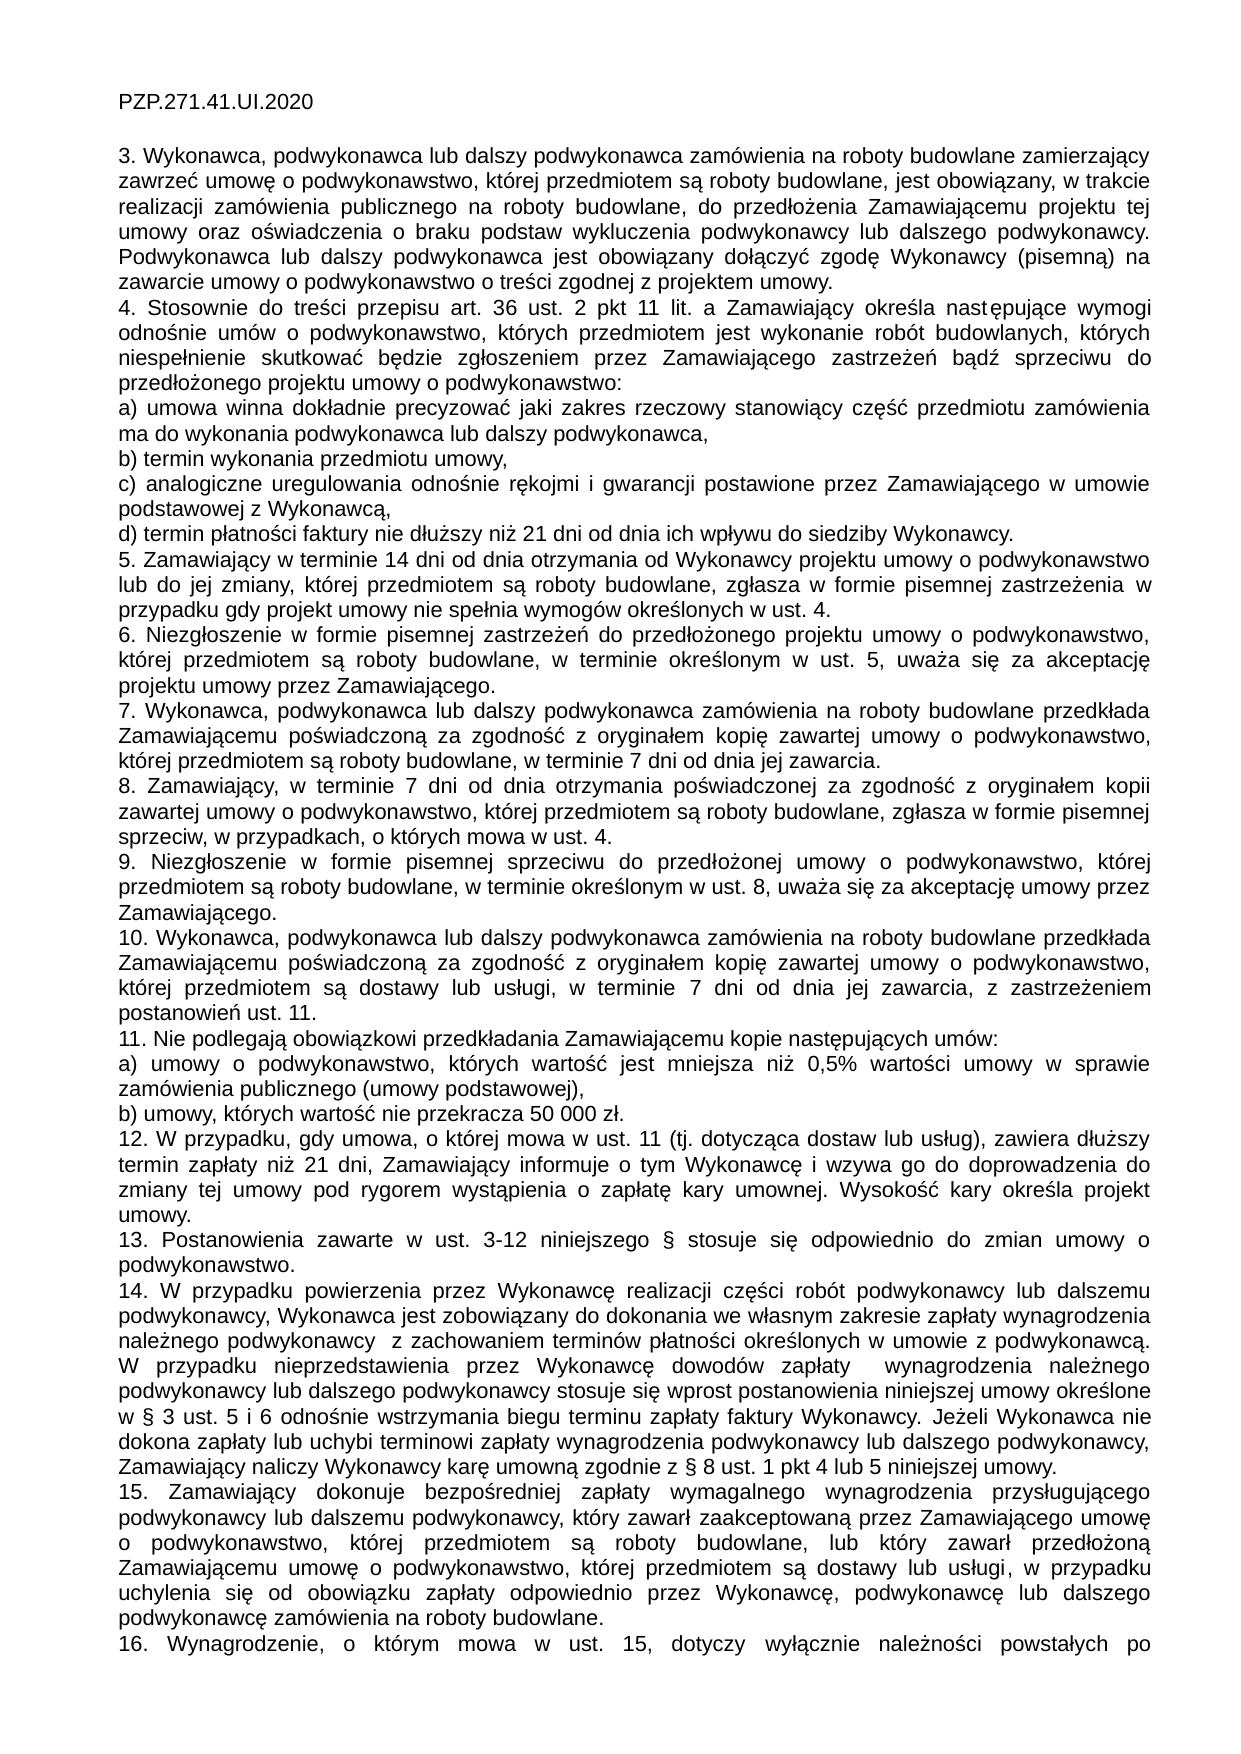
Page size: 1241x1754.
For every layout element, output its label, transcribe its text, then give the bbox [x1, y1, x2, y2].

list 7. Wykonawca, podwykonawca lub dalszy podwykonawca zamówienia na roboty budowlane przedkłada Zamawiającemu poświadczoną za zgodność z oryginałem kopię zawartej umowy o podwykonawstwo, której przedmiotem są roboty budowlane, w terminie 7 dni od dnia jej zawarcia. [118, 698, 1152, 773]
text 14. W przypadku powierzenia przez Wykonawcę realizacji części robót podwykonawcy lub dalszemu podwykonawcy, Wykonawca jest zobowiązany do dokonania we własnym zakresie zapłaty wynagrodzenia należnego podwykonawcy z zachowaniem terminów płatności określonych w umowie z podwykonawcą. W przypadku nieprzedstawienia przez Wykonawcę dowodów zapłaty wynagrodzenia należnego podwykonawcy lub dalszego podwykonawcy stosuje się wprost postanowienia niniejszej umowy określone w § 3 ust. 5 i 6 odnośnie wstrzymania biegu terminu zapłaty faktury Wykonawcy. Jeżeli Wykonawca nie dokona zapłaty lub uchybi terminowi zapłaty wynagrodzenia podwykonawcy lub dalszego podwykonawcy, Zamawiający naliczy Wykonawcy karę umowną zgodnie z § 8 ust. 1 pkt 4 lub 5 niniejszej umowy. [118, 1278, 1152, 1479]
list a) umowa winna dokładnie precyzować jaki zakres rzeczowy stanowiący część przedmiotu zamówienia ma do wykonania podwykonawca lub dalszy podwykonawca, [118, 395, 1152, 446]
text 13. Postanowienia zawarte w ust. 3-12 niniejszego § stosuje się odpowiednio do zmian umowy o podwykonawstwo. [118, 1227, 1152, 1278]
list 5. Zamawiający w terminie 14 dni od dnia otrzymania od Wykonawcy projektu umowy o podwykonawstwo lub do jej zmiany, której przedmiotem są roboty budowlane, zgłasza w formie pisemnej zastrzeżenia w przypadku gdy projekt umowy nie spełnia wymogów określonych w ust. 4. [118, 547, 1152, 622]
list c) analogiczne uregulowania odnośnie rękojmi i gwarancji postawione przez Zamawiającego w umowie podstawowej z Wykonawcą, [118, 471, 1152, 521]
text 12. W przypadku, gdy umowa, o której mowa w ust. 11 (tj. dotycząca dostaw lub usług), zawiera dłuższy termin zapłaty niż 21 dni, Zamawiający informuje o tym Wykonawcę i wzywa go do doprowadzenia do zmiany tej umowy pod rygorem wystąpienia o zapłatę kary umownej. Wysokość kary określa projekt umowy. [118, 1126, 1152, 1227]
list 4. Stosownie do treści przepisu art. 36 ust. 2 pkt 11 lit. a Zamawiający określa następujące wymogi odnośnie umów o podwykonawstwo, których przedmiotem jest wykonanie robót budowlanych, których niespełnienie skutkować będzie zgłoszeniem przez Zamawiającego zastrzeżeń bądź sprzeciwu do przedłożonego projektu umowy o podwykonawstwo: [118, 294, 1152, 395]
list 11. Nie podlegają obowiązkowi przedkładania Zamawiającemu kopie następujących umów: [118, 1026, 1152, 1051]
list 10. Wykonawca, podwykonawca lub dalszy podwykonawca zamówienia na roboty budowlane przedkłada Zamawiającemu poświadczoną za zgodność z oryginałem kopię zawartej umowy o podwykonawstwo, której przedmiotem są dostawy lub usługi, w terminie 7 dni od dnia jej zawarcia, z zastrzeżeniem postanowień ust. 11. [118, 925, 1152, 1026]
text a) umowy o podwykonawstwo, których wartość jest mniejsza niż 0,5% wartości umowy w sprawie zamówienia publicznego (umowy podstawowej), [118, 1051, 1152, 1101]
list b) termin wykonania przedmiotu umowy, [118, 446, 1152, 471]
text 15. Zamawiający dokonuje bezpośredniej zapłaty wymagalnego wynagrodzenia przysługującego podwykonawcy lub dalszemu podwykonawcy, który zawarł zaakceptowaną przez Zamawiającego umowę o podwykonawstwo, której przedmiotem są roboty budowlane, lub który zawarł przedłożoną Zamawiającemu umowę o podwykonawstwo, której przedmiotem są dostawy lub usługi, w przypadku uchylenia się od obowiązku zapłaty odpowiednio przez Wykonawcę, podwykonawcę lub dalszego podwykonawcę zamówienia na roboty budowlane. [118, 1479, 1152, 1631]
list 3. Wykonawca, podwykonawca lub dalszy podwykonawca zamówienia na roboty budowlane zamierzający zawrzeć umowę o podwykonawstwo, której przedmiotem są roboty budowlane, jest obowiązany, w trakcie realizacji zamówienia publicznego na roboty budowlane, do przedłożenia Zamawiającemu projektu tej umowy oraz oświadczenia o braku podstaw wykluczenia podwykonawcy lub dalszego podwykonawcy. Podwykonawca lub dalszy podwykonawca jest obowiązany dołączyć zgodę Wykonawcy (pisemną) na zawarcie umowy o podwykonawstwo o treści zgodnej z projektem umowy. [118, 143, 1152, 294]
list d) termin płatności faktury nie dłuższy niż 21 dni od dnia ich wpływu do siedziby Wykonawcy. [118, 521, 1152, 547]
text b) umowy, których wartość nie przekracza 50 000 zł. [118, 1101, 1152, 1126]
list 9. Niezgłoszenie w formie pisemnej sprzeciwu do przedłożonej umowy o podwykonawstwo, której przedmiotem są roboty budowlane, w terminie określonym w ust. 8, uważa się za akceptację umowy przez Zamawiającego. [118, 849, 1152, 925]
list 6. Niezgłoszenie w formie pisemnej zastrzeżeń do przedłożonego projektu umowy o podwykonawstwo, której przedmiotem są roboty budowlane, w terminie określonym w ust. 5, uważa się za akceptację projektu umowy przez Zamawiającego. [118, 622, 1152, 698]
text 16. Wynagrodzenie, o którym mowa w ust. 15, dotyczy wyłącznie należności powstałych po [118, 1631, 1152, 1656]
list 8. Zamawiający, w terminie 7 dni od dnia otrzymania poświadczonej za zgodność z oryginałem kopii zawartej umowy o podwykonawstwo, której przedmiotem są roboty budowlane, zgłasza w formie pisemnej sprzeciw, w przypadkach, o których mowa w ust. 4. [118, 773, 1152, 849]
